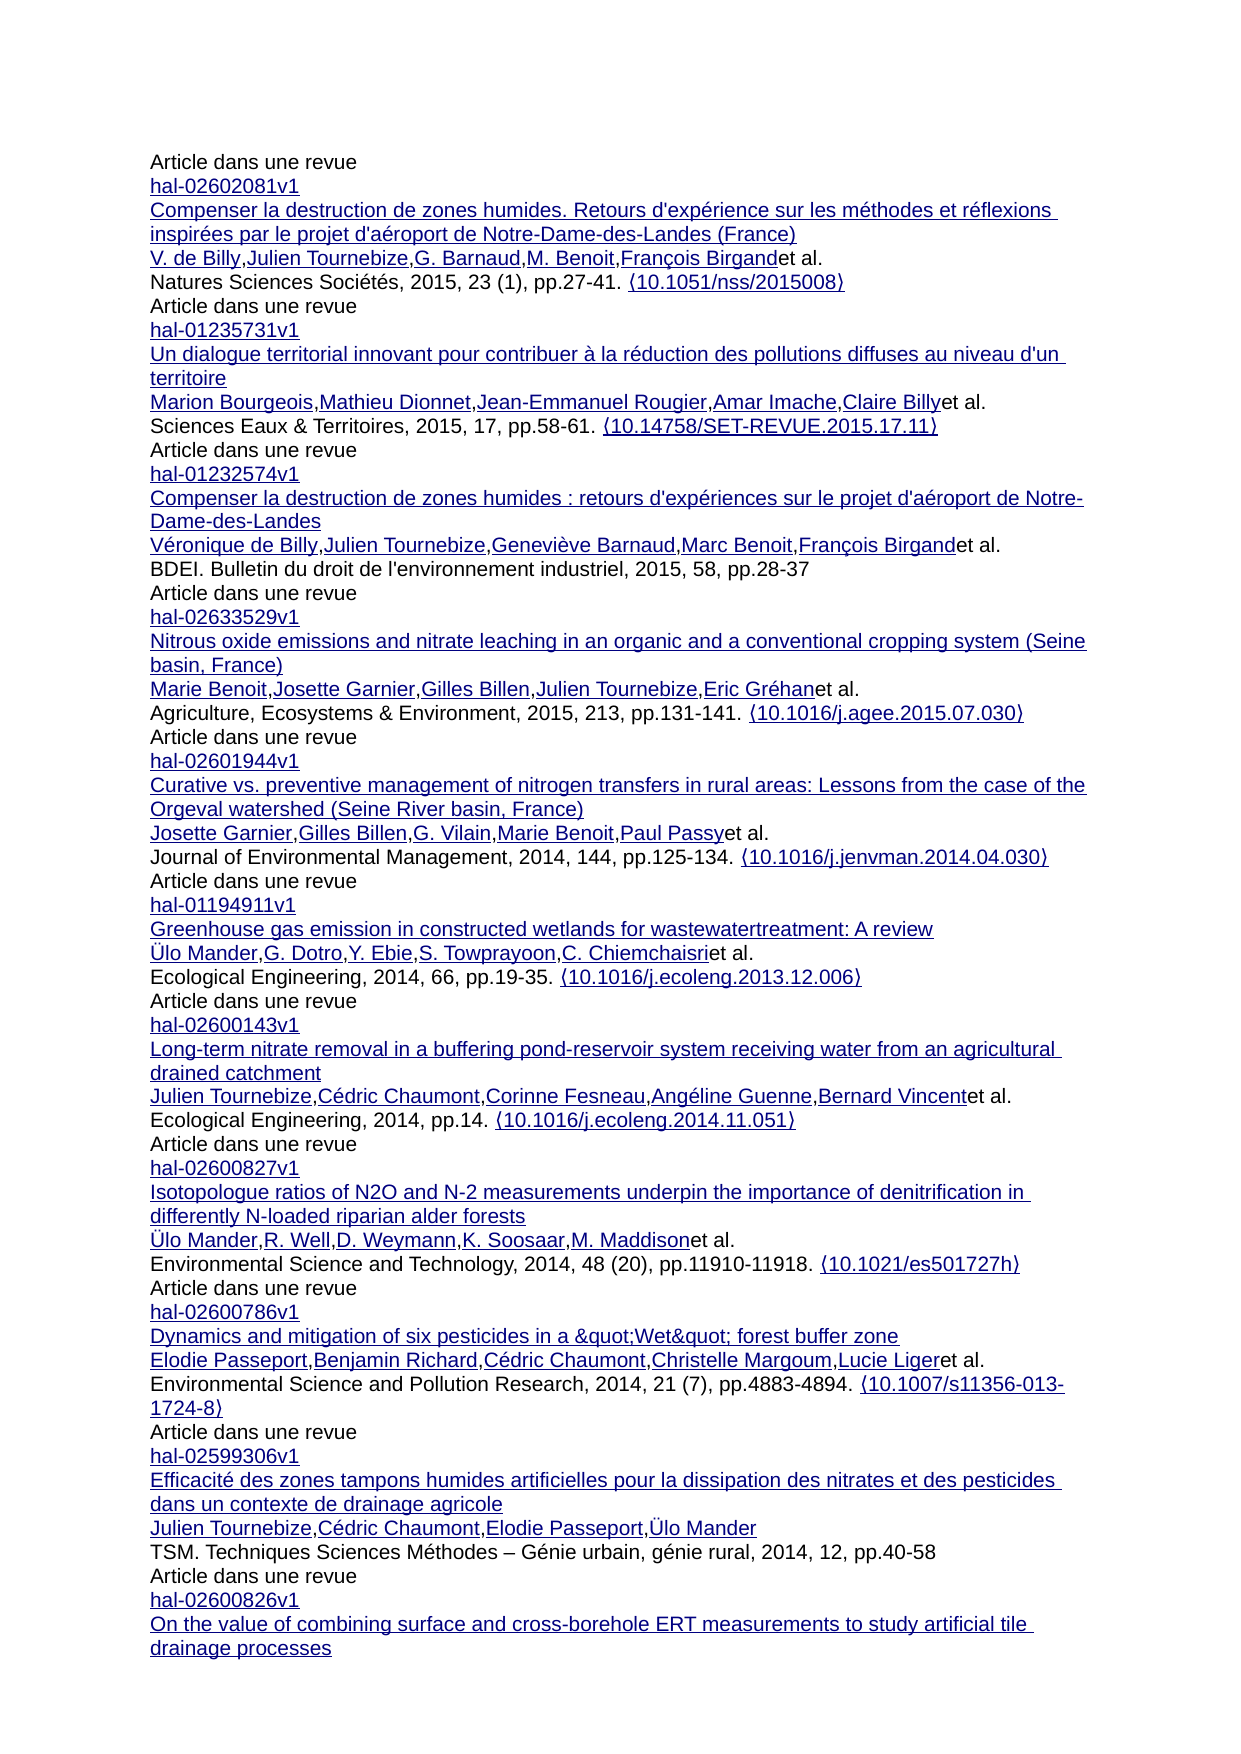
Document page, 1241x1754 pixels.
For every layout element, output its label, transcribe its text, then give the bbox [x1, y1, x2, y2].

table_cell Dynamics and mitigation of six pesticides in a &quot;Wet&quot; forest buffer zone Elodie Passeport,Benjamin Richard,Cédric Chaumont,Christelle Margoum,Lucie Ligeret al. Environmental Science and Pollution Research, 2014, 21 (7), pp.4883-4894. ⟨10.1007/s11356-013-1724-8⟩ Article dans une revue hal-02599306v1 [150, 1324, 1090, 1468]
table_cell Compenser la destruction de zones humides. Retours d'expérience sur les méthodes et réflexions inspirées par le projet d'aéroport de Notre-Dame-des-Landes (France) V. de Billy,Julien Tournebize,G. Barnaud,M. Benoit,François Birgandet al. Natures Sciences Sociétés, 2015, 23 (1), pp.27-41. ⟨10.1051/nss/2015008⟩ Article dans une revue hal-01235731v1 [150, 198, 1090, 342]
table_cell Compenser la destruction de zones humides : retours d'expériences sur le projet d'aéroport de Notre-Dame-des-Landes Véronique de Billy,Julien Tournebize,Geneviève Barnaud,Marc Benoit,François Birgandet al. BDEI. Bulletin du droit de l'environnement industriel, 2015, 58, pp.28-37 Article dans une revue hal-02633529v1 [150, 485, 1090, 629]
table_cell Isotopologue ratios of N2O and N-2 measurements underpin the importance of denitrification in differently N-loaded riparian alder forests Ülo Mander,R. Well,D. Weymann,K. Soosaar,M. Maddisonet al. Environmental Science and Technology, 2014, 48 (20), pp.11910-11918. ⟨10.1021/es501727h⟩ Article dans une revue hal-02600786v1 [150, 1180, 1090, 1324]
table_cell Long-term nitrate removal in a buffering pond-reservoir system receiving water from an agricultural drained catchment Julien Tournebize,Cédric Chaumont,Corinne Fesneau,Angéline Guenne,Bernard Vincentet al. Ecological Engineering, 2014, pp.14. ⟨10.1016/j.ecoleng.2014.11.051⟩ Article dans une revue hal-02600827v1 [150, 1036, 1090, 1180]
table_cell Un dialogue territorial innovant pour contribuer à la réduction des pollutions diffuses au niveau d'un territoire Marion Bourgeois,Mathieu Dionnet,Jean-Emmanuel Rougier,Amar Imache,Claire Billyet al. Sciences Eaux & Territoires, 2015, 17, pp.58-61. ⟨10.14758/SET-REVUE.2015.17.11⟩ Article dans une revue hal-01232574v1 [150, 342, 1090, 485]
table_cell Curative vs. preventive management of nitrogen transfers in rural areas: Lessons from the case of the Orgeval watershed (Seine River basin, France) Josette Garnier,Gilles Billen,G. Vilain,Marie Benoit,Paul Passyet al. Journal of Environmental Management, 2014, 144, pp.125-134. ⟨10.1016/j.jenvman.2014.04.030⟩ Article dans une revue hal-01194911v1 [150, 773, 1090, 917]
table_cell Nitrous oxide emissions and nitrate leaching in an organic and a conventional cropping system (Seine basin, France) Marie Benoit,Josette Garnier,Gilles Billen,Julien Tournebize,Eric Gréhanet al. Agriculture, Ecosystems & Environment, 2015, 213, pp.131-141. ⟨10.1016/j.agee.2015.07.030⟩ Article dans une revue hal-02601944v1 [150, 629, 1090, 773]
table_cell Article dans une revue hal-02602081v1 [150, 150, 1090, 198]
table_cell Greenhouse gas emission in constructed wetlands for wastewatertreatment: A review Ülo Mander,G. Dotro,Y. Ebie,S. Towprayoon,C. Chiemchaisriet al. Ecological Engineering, 2014, 66, pp.19-35. ⟨10.1016/j.ecoleng.2013.12.006⟩ Article dans une revue hal-02600143v1 [150, 917, 1090, 1036]
table_cell On the value of combining surface and cross-borehole ERT measurements to study artificial tile drainage processes [150, 1611, 1090, 1659]
table_cell Efficacité des zones tampons humides artificielles pour la dissipation des nitrates et des pesticides dans un contexte de drainage agricole Julien Tournebize,Cédric Chaumont,Elodie Passeport,Ülo Mander TSM. Techniques Sciences Méthodes – Génie urbain, génie rural, 2014, 12, pp.40-58 Article dans une revue hal-02600826v1 [150, 1468, 1090, 1611]
